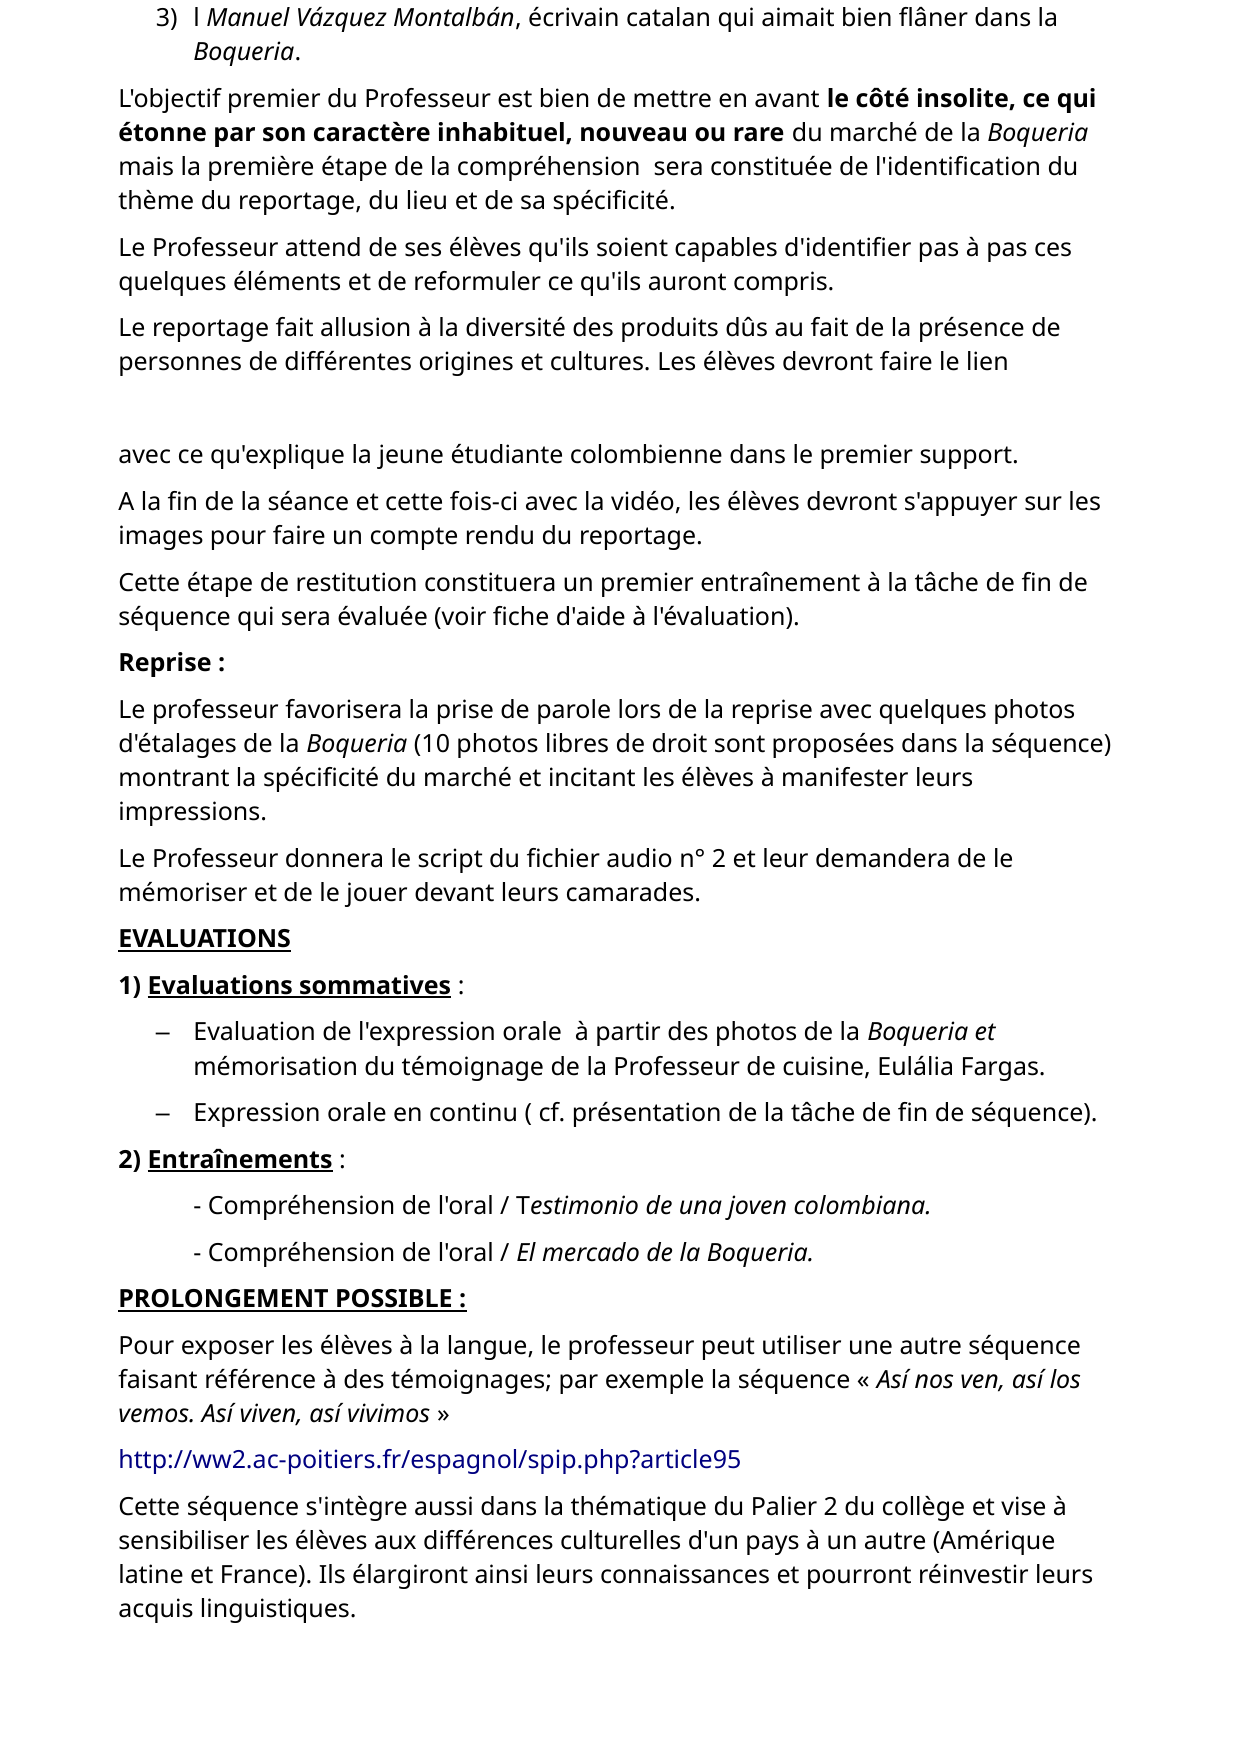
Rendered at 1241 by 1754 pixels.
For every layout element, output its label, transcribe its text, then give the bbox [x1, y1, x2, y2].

list - Compréhension de l'oral / El mercado de la Boqueria. [156, 1234, 1122, 1268]
text 2) Entraînements : [118, 1141, 1122, 1175]
text A la fin de la séance et cette fois-ci avec la vidéo, les élèves devront s'appuyer sur les images pour faire un compte rendu du reportage. [118, 484, 1122, 552]
list - Compréhension de l'oral / Testimonio de una joven colombiana. [156, 1188, 1122, 1222]
text PROLONGEMENT POSSIBLE : [118, 1281, 1122, 1315]
text Reprise : [118, 645, 1122, 679]
text Cette étape de restitution constituera un premier entraînement à la tâche de fin de séquence qui sera évaluée (voir fiche d'aide à l'évaluation). [118, 564, 1122, 632]
list Evaluation de l'expression orale à partir des photos de la Boqueria et mémorisation du témoignage de la Professeur de cuisine, Eulália Fargas. [156, 1014, 1122, 1082]
text EVALUATIONS [118, 921, 1122, 955]
text Le Professeur donnera le script du fichier audio n° 2 et leur demandera de le mémoriser et de le jouer devant leurs camarades. [118, 840, 1122, 908]
text Pour exposer les élèves à la langue, le professeur peut utiliser une autre séquence faisant référence à des témoignages; par exemple la séquence « Así nos ven, así los vemos. Así viven, así vivimos » [118, 1327, 1122, 1430]
text Cette séquence s'intègre aussi dans la thématique du Palier 2 du collège et vise à sensibiliser les élèves aux différences culturelles d'un pays à un autre (Amérique latine et France). Ils élargiront ainsi leurs connaissances et pourront réinvestir leurs acquis linguistiques. [118, 1489, 1122, 1625]
text Le Professeur attend de ses élèves qu'ils soient capables d'identifier pas à pas ces quelques éléments et de reformuler ce qu'ils auront compris. [118, 229, 1122, 297]
text 1) Evaluations sommatives : [118, 967, 1122, 1002]
text Le professeur favorisera la prise de parole lors de la reprise avec quelques photos d'étalages de la Boqueria (10 photos libres de droit sont proposées dans la séquence) montrant la spécificité du marché et incitant les élèves à manifester leurs impressions. [118, 692, 1122, 828]
text Le reportage fait allusion à la diversité des produits dûs au fait de la présence de personnes de différentes origines et cultures. Les élèves devront faire le lien [118, 310, 1122, 378]
list Expression orale en continu ( cf. présentation de la tâche de fin de séquence). [156, 1095, 1122, 1129]
text http://ww2.ac-poitiers.fr/espagnol/spip.php?article95 [118, 1442, 1122, 1476]
text avec ce qu'explique la jeune étudiante colombienne dans le premier support. [118, 437, 1122, 471]
text L'objectif premier du Professeur est bien de mettre en avant le côté insolite, ce qui étonne par son caractère inhabituel, nouveau ou rare du marché de la Boqueria mais la première étape de la compréhension sera constituée de l'identification du thème du reportage, du lieu et de sa spécificité. [118, 81, 1122, 217]
list l Manuel Vázquez Montalbán, écrivain catalan qui aimait bien flâner dans la Boqueria. [156, 0, 1122, 68]
